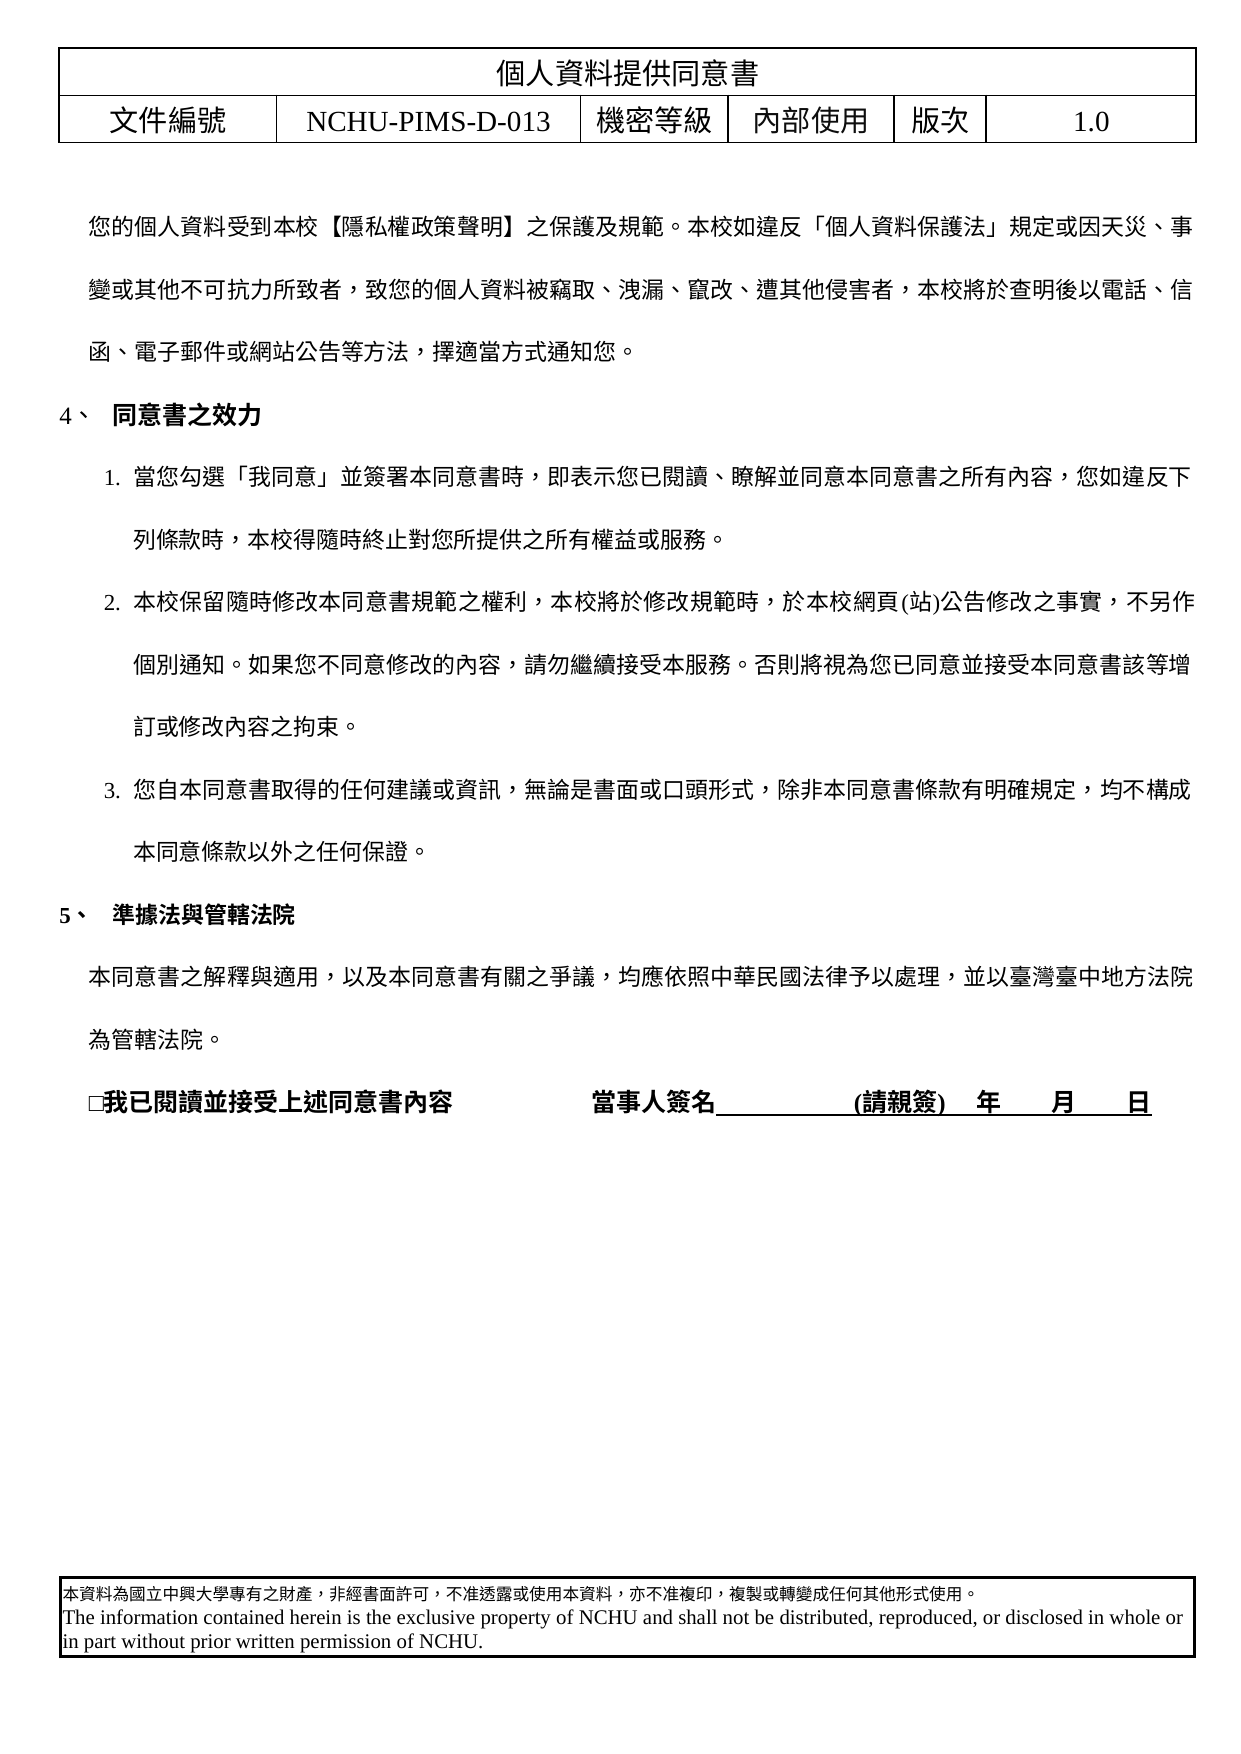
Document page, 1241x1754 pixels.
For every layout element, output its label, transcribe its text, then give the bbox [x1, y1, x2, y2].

list 本校保留隨時修改本同意書規範之權利，本校將於修改規範時，於本校網頁(站)公告修改之事實，不另作個別通知。如果您不同意修改的內容，請勿繼續接受本服務。否則將視為您已同意並接受本同意書該等增訂或修改內容之拘束。 [103, 559, 1196, 747]
list 當您勾選「我同意」並簽署本同意書時，即表示您已閱讀、瞭解並同意本同意書之所有內容，您如違反下列條款時，本校得隨時終止對您所提供之所有權益或服務。 [103, 434, 1196, 559]
text □我已閱讀並接受上述同意書內容 當事人簽名 (請親簽) 年 月 日 [89, 1059, 1196, 1122]
text 您的個人資料受到本校【隱私權政策聲明】之保護及規範。本校如違反「個人資料保護法」規定或因天災、事變或其他不可抗力所致者，致您的個人資料被竊取、洩漏、竄改、遭其他侵害者，本校將於查明後以電話、信函、電子郵件或網站公告等方法，擇適當方式通知您。 [89, 184, 1196, 372]
text 本同意書之解釋與適用，以及本同意書有關之爭議，均應依照中華民國法律予以處理，並以臺灣臺中地方法院為管轄法院。 [89, 934, 1196, 1059]
list 您自本同意書取得的任何建議或資訊，無論是書面或口頭形式，除非本同意書條款有明確規定，均不構成本同意條款以外之任何保證。 [103, 747, 1196, 872]
list 準據法與管轄法院 [59, 872, 1196, 934]
list 同意書之效力 [59, 372, 1196, 434]
